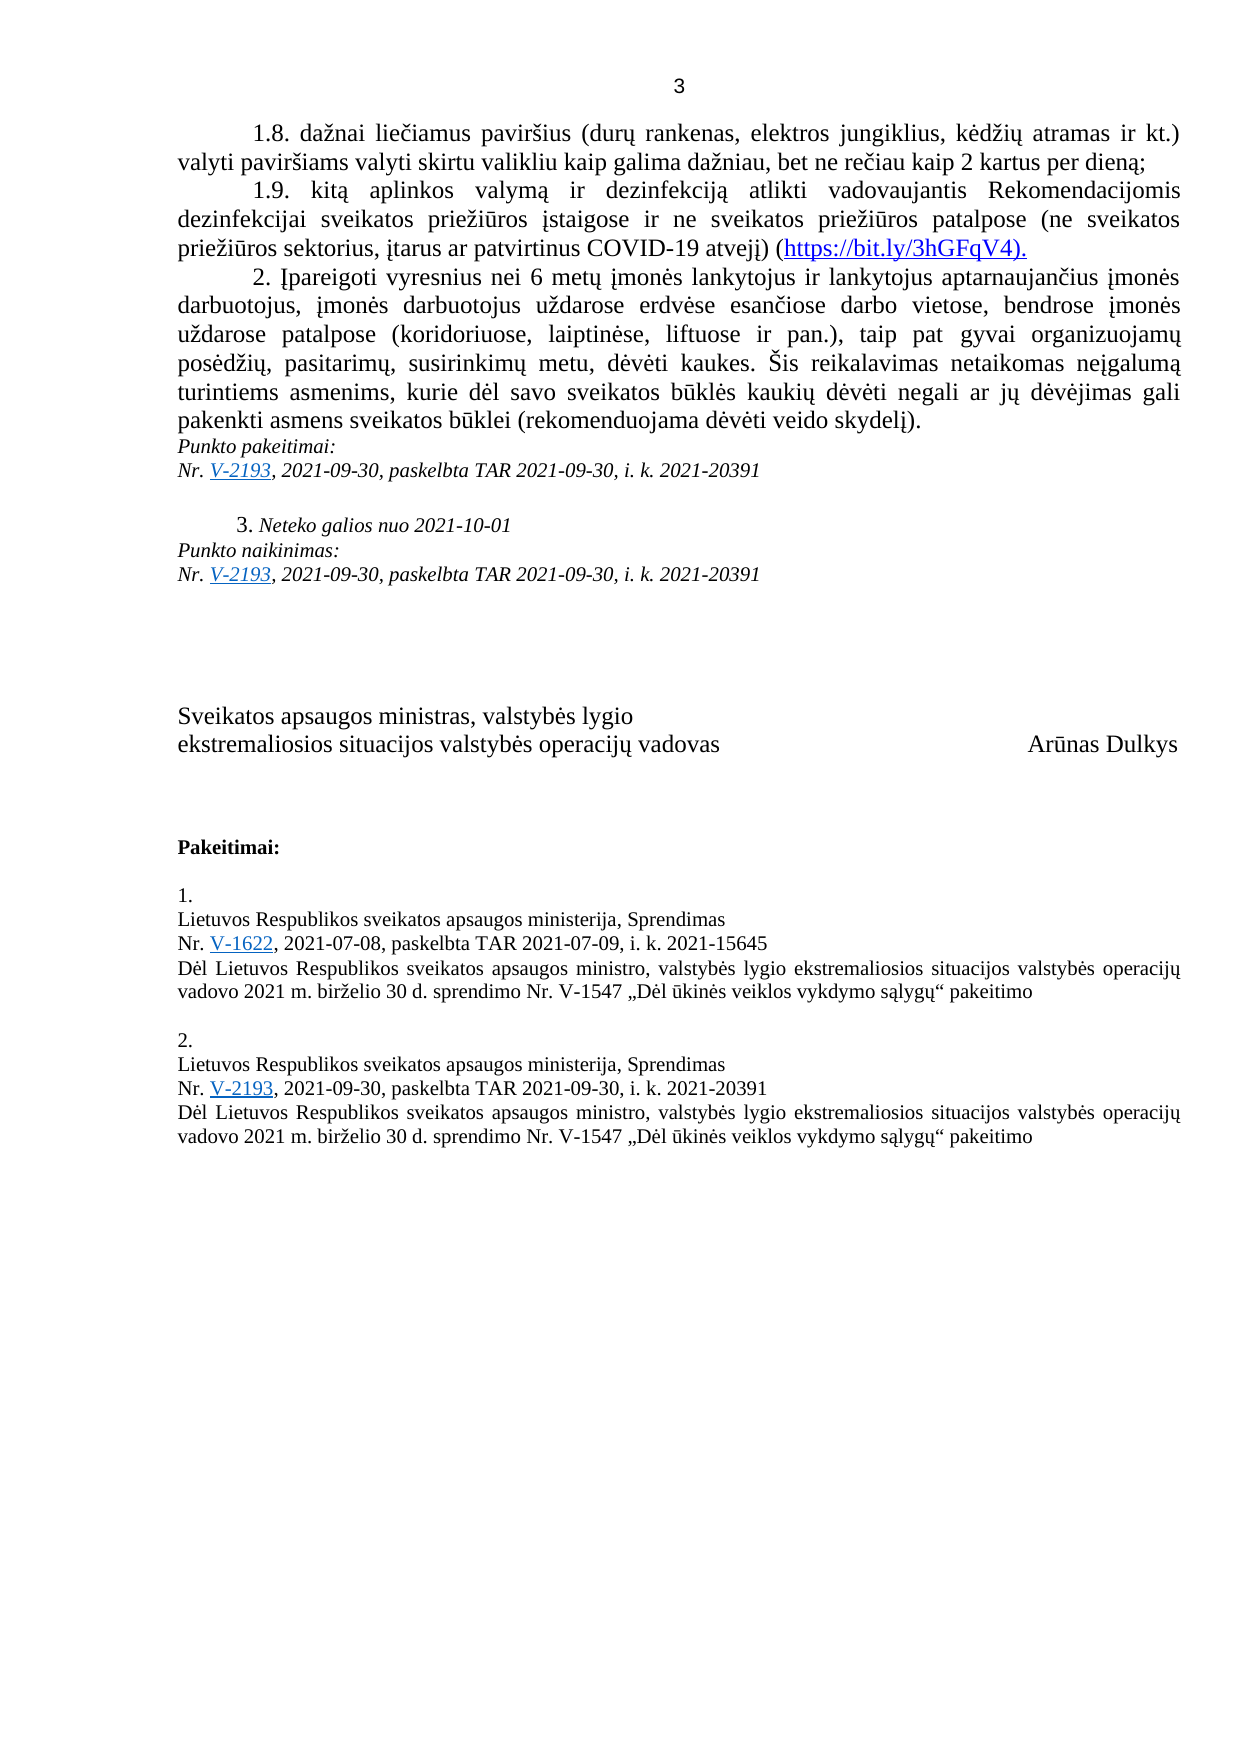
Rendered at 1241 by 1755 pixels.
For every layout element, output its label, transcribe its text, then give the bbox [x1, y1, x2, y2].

text 1.9. kitą aplinkos valymą ir dezinfekciją atlikti vadovaujantis Rekomendacijomis dezinfekcijai sveikatos priežiūros įstaigose ir ne sveikatos priežiūros patalpose (ne sveikatos priežiūros sektorius, įtarus ar patvirtinus COVID-19 atvejį) (https://bit.ly/3hGFqV4). [177, 176, 1181, 262]
text 1.8. dažnai liečiamus paviršius (durų rankenas, elektros jungiklius, kėdžių atramas ir kt.) valyti paviršiams valyti skirtu valikliu kaip galima dažniau, bet ne rečiau kaip 2 kartus per dieną; [177, 118, 1181, 176]
text Lietuvos Respublikos sveikatos apsaugos ministerija, Sprendimas [177, 907, 1181, 931]
text Nr. V-2193, 2021-09-30, paskelbta TAR 2021-09-30, i. k. 2021-20391 [177, 562, 1181, 586]
text Pakeitimai: [177, 835, 1181, 859]
text Nr. V-1622, 2021-07-08, paskelbta TAR 2021-07-09, i. k. 2021-15645 [177, 931, 1181, 955]
text 2. [177, 1028, 1181, 1052]
text Dėl Lietuvos Respublikos sveikatos apsaugos ministro, valstybės lygio ekstremaliosios situacijos valstybės operacijų vadovo 2021 m. birželio 30 d. sprendimo Nr. V-1547 „Dėl ūkinės veiklos vykdymo sąlygų“ pakeitimo [177, 1100, 1181, 1148]
text Lietuvos Respublikos sveikatos apsaugos ministerija, Sprendimas [177, 1052, 1181, 1076]
text Nr. V-2193, 2021-09-30, paskelbta TAR 2021-09-30, i. k. 2021-20391 [177, 458, 1181, 482]
text ekstremaliosios situacijos valstybės operacijų vadovas Arūnas Dulkys [177, 729, 1181, 758]
text Punkto pakeitimai: [177, 434, 1181, 458]
text Dėl Lietuvos Respublikos sveikatos apsaugos ministro, valstybės lygio ekstremaliosios situacijos valstybės operacijų vadovo 2021 m. birželio 30 d. sprendimo Nr. V-1547 „Dėl ūkinės veiklos vykdymo sąlygų“ pakeitimo [177, 955, 1181, 1003]
text Punkto naikinimas: [177, 538, 1181, 562]
text 2. Įpareigoti vyresnius nei 6 metų įmonės lankytojus ir lankytojus aptarnaujančius įmonės darbuotojus, įmonės darbuotojus uždarose erdvėse esančiose darbo vietose, bendrose įmonės uždarose patalpose (koridoriuose, laiptinėse, liftuose ir pan.), taip pat gyvai organizuojamų posėdžių, pasitarimų, susirinkimų metu, dėvėti kaukes. Šis reikalavimas netaikomas neįgalumą turintiems asmenims, kurie dėl savo sveikatos būklės kaukių dėvėti negali ar jų dėvėjimas gali pakenkti asmens sveikatos būklei (rekomenduojama dėvėti veido skydelį). [177, 262, 1181, 434]
text Sveikatos apsaugos ministras, valstybės lygio [177, 701, 1181, 729]
text 3. Neteko galios nuo 2021-10-01 [177, 511, 1181, 538]
text Nr. V-2193, 2021-09-30, paskelbta TAR 2021-09-30, i. k. 2021-20391 [177, 1076, 1181, 1100]
text 1. [177, 883, 1181, 907]
